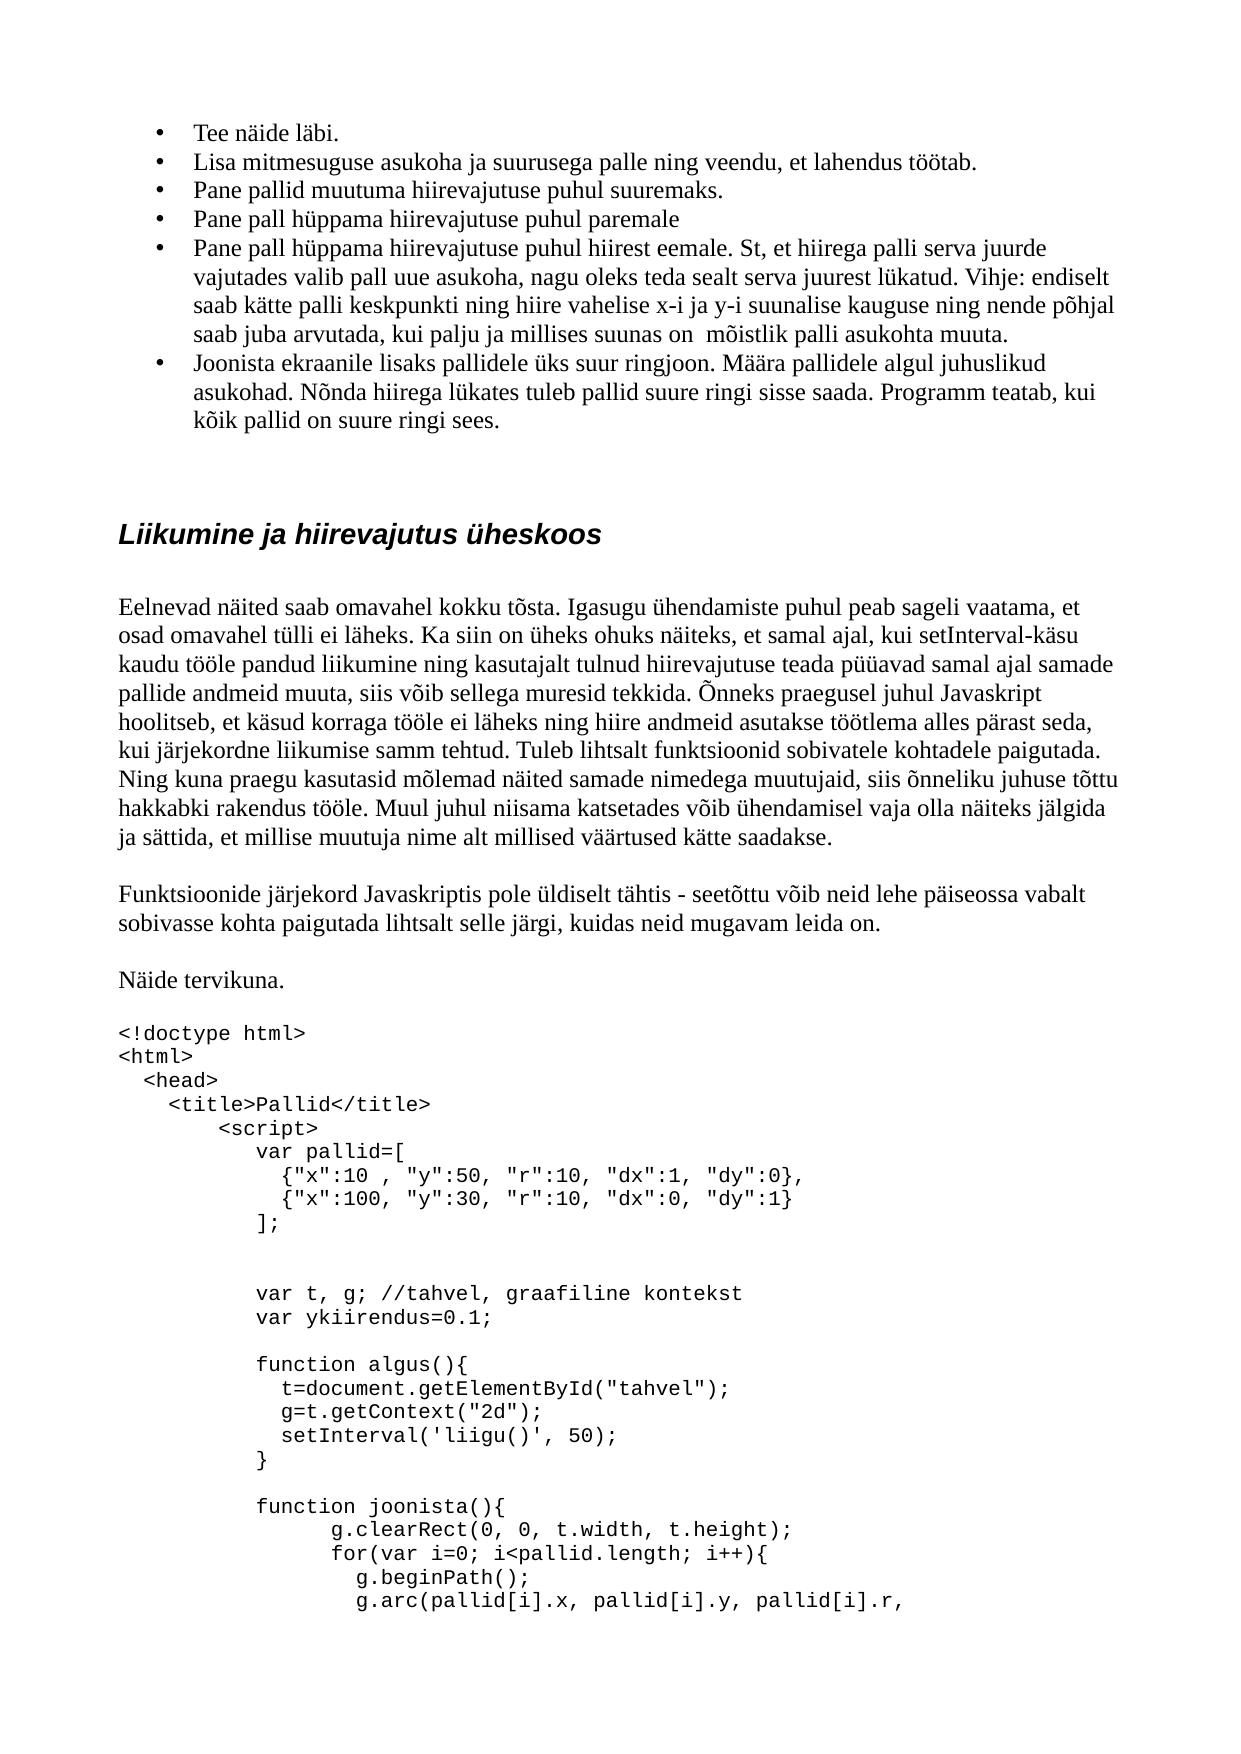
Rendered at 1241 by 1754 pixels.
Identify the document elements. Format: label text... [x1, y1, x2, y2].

text ]; [118, 1212, 1122, 1236]
subtitle Liikumine ja hiirevajutus üheskoos [118, 517, 1122, 550]
list Pane pallid muutuma hiirevajutuse puhul suuremaks. [156, 176, 1122, 204]
text } [118, 1448, 1122, 1472]
text g=t.getContext("2d"); [118, 1401, 1122, 1425]
text var pallid=[ [118, 1141, 1122, 1165]
text Funktsioonide järjekord Javaskriptis pole üldiselt tähtis - seetõttu võib neid lehe päiseossa vabalt sobivasse kohta paigutada lihtsalt selle järgi, kuidas neid mugavam leida on. [118, 879, 1122, 937]
list Lisa mitmesuguse asukoha ja suurusega palle ning veendu, et lahendus töötab. [156, 147, 1122, 176]
text function joonista(){ [118, 1496, 1122, 1519]
list Tee näide läbi. [156, 118, 1122, 147]
text t=document.getElementById("tahvel"); [118, 1378, 1122, 1401]
text function algus(){ [118, 1354, 1122, 1378]
text setInterval('liigu()', 50); [118, 1425, 1122, 1448]
text g.arc(pallid[i].x, pallid[i].y, pallid[i].r, [118, 1590, 1122, 1614]
text {"x":10 , "y":50, "r":10, "dx":1, "dy":0}, [118, 1165, 1122, 1188]
text <html> [118, 1047, 1122, 1070]
list Joonista ekraanile lisaks pallidele üks suur ringjoon. Määra pallidele algul juhuslikud asukohad. Nõnda hiirega lükates tuleb pallid suure ringi sisse saada. Programm teatab, kui kõik pallid on suure ringi sees. [156, 348, 1122, 434]
text <head> [118, 1070, 1122, 1094]
text var t, g; //tahvel, graafiline kontekst [118, 1283, 1122, 1307]
text g.clearRect(0, 0, t.width, t.height); [118, 1519, 1122, 1543]
text Näide tervikuna. [118, 965, 1122, 994]
text var ykiirendus=0.1; [118, 1307, 1122, 1330]
text <title>Pallid</title> [118, 1094, 1122, 1117]
text g.beginPath(); [118, 1567, 1122, 1590]
list Pane pall hüppama hiirevajutuse puhul hiirest eemale. St, et hiirega palli serva juurde vajutades valib pall uue asukoha, nagu oleks teda sealt serva juurest lükatud. Vihje: endiselt saab kätte palli keskpunkti ning hiire vahelise x-i ja y-i suunalise kauguse ning nende põhjal saab juba arvutada, kui palju ja millises suunas on mõistlik palli asukohta muuta. [156, 233, 1122, 348]
list Pane pall hüppama hiirevajutuse puhul paremale [156, 204, 1122, 233]
text Eelnevad näited saab omavahel kokku tõsta. Igasugu ühendamiste puhul peab sageli vaatama, et osad omavahel tülli ei läheks. Ka siin on üheks ohuks näiteks, et samal ajal, kui setInterval-käsu kaudu tööle pandud liikumine ning kasutajalt tulnud hiirevajutuse teada püüavad samal ajal samade pallide andmeid muuta, siis võib sellega muresid tekkida. Õnneks praegusel juhul Javaskript hoolitseb, et käsud korraga tööle ei läheks ning hiire andmeid asutakse töötlema alles pärast seda, kui järjekordne liikumise samm tehtud. Tuleb lihtsalt funktsioonid sobivatele kohtadele paigutada. Ning kuna praegu kasutasid mõlemad näited samade nimedega muutujaid, siis õnneliku juhuse tõttu hakkabki rakendus tööle. Muul juhul niisama katsetades võib ühendamisel vaja olla näiteks jälgida ja sättida, et millise muutuja nime alt millised väärtused kätte saadakse. [118, 592, 1122, 850]
text <!doctype html> [118, 1023, 1122, 1047]
text for(var i=0; i<pallid.length; i++){ [118, 1543, 1122, 1567]
text {"x":100, "y":30, "r":10, "dx":0, "dy":1} [118, 1188, 1122, 1212]
text <script> [118, 1117, 1122, 1141]
